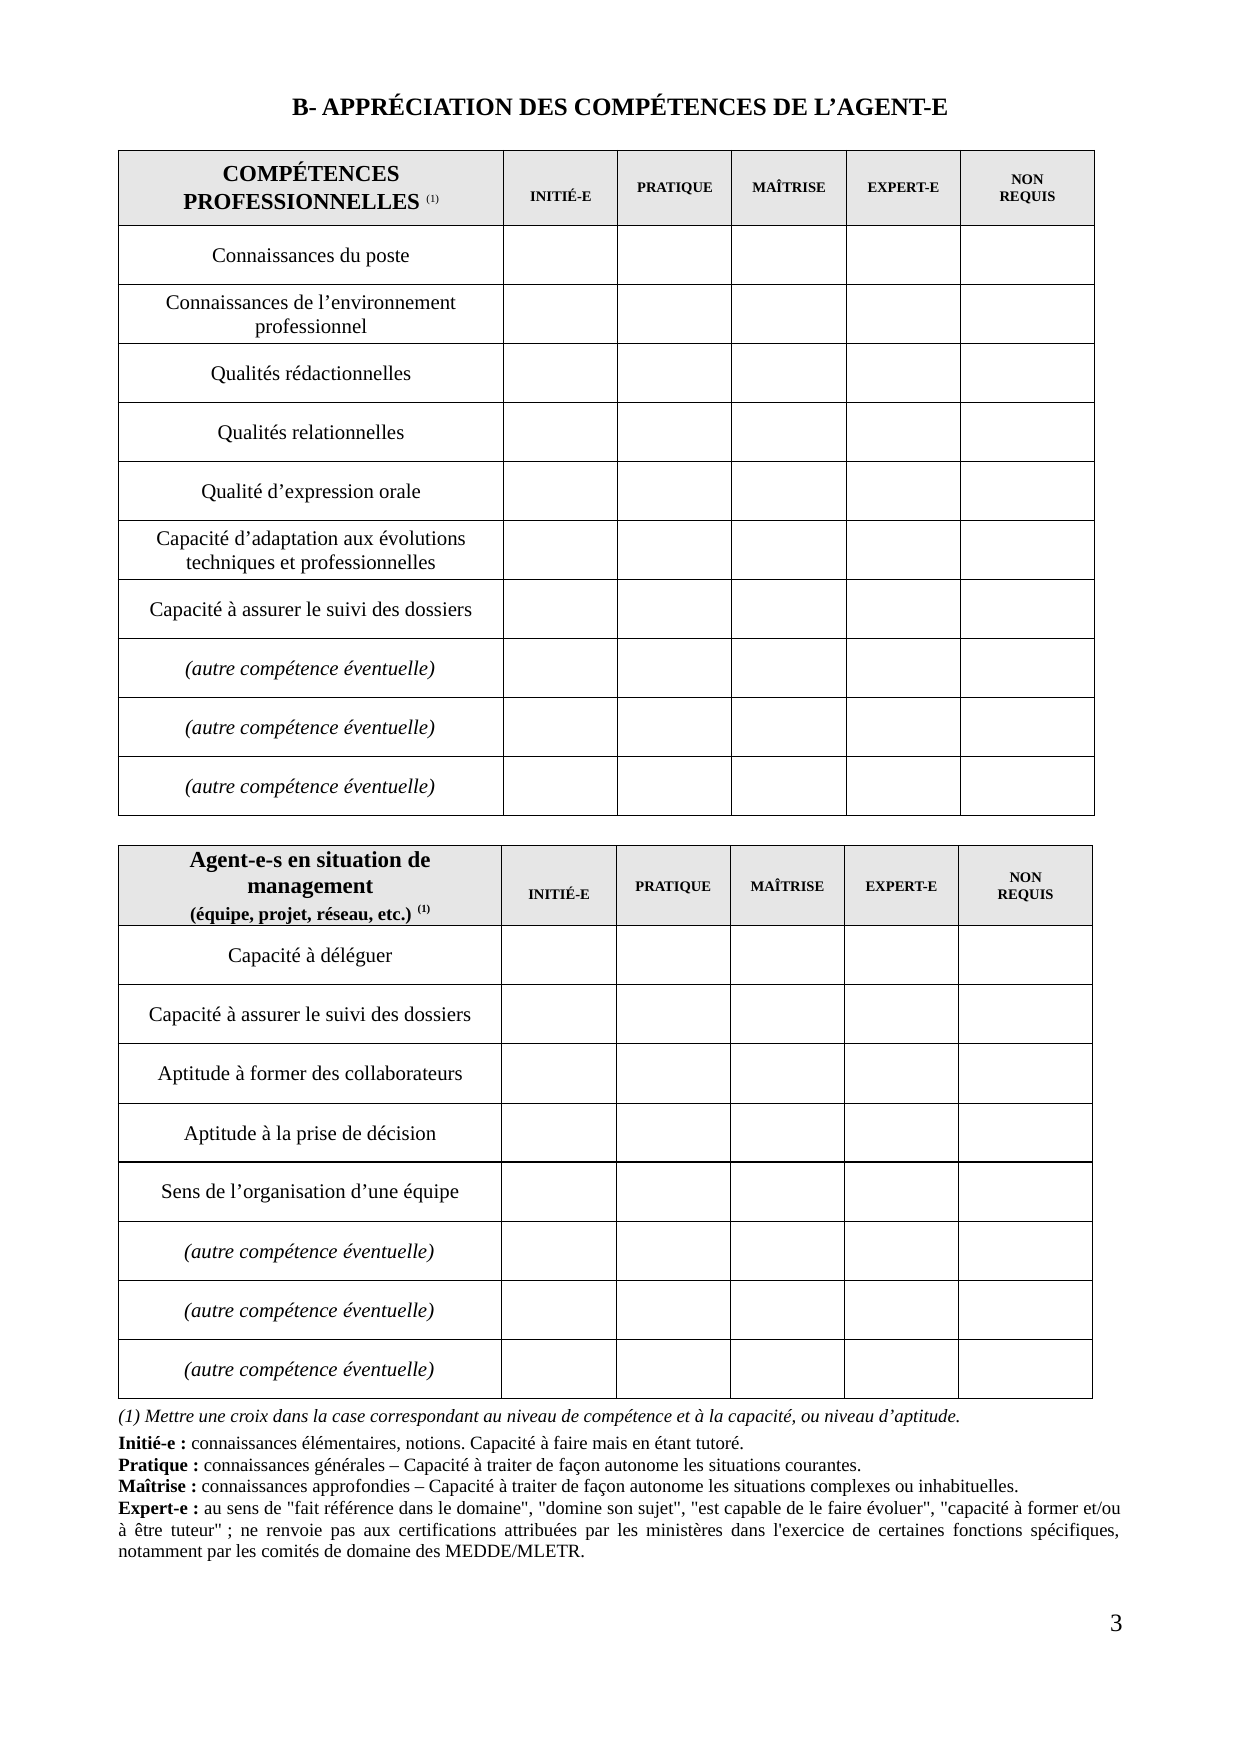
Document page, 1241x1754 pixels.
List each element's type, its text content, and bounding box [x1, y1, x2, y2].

table_cell [847, 757, 960, 815]
table_cell [961, 580, 1094, 638]
table_cell [845, 1281, 958, 1339]
table_cell [502, 1340, 616, 1398]
table_cell [731, 1104, 844, 1161]
table_cell [845, 926, 958, 984]
table_cell [731, 1163, 844, 1221]
table_cell [618, 698, 731, 756]
table_cell Capacité à déléguer [119, 926, 501, 984]
table_cell [618, 344, 731, 402]
table_cell [731, 985, 844, 1043]
table_cell (autre compétence éventuelle) [119, 1281, 501, 1339]
table_cell [847, 285, 960, 343]
table_cell [961, 639, 1094, 697]
table_cell [961, 344, 1094, 402]
table_cell [959, 1222, 1092, 1279]
table_cell [845, 1163, 958, 1221]
table_cell [732, 580, 846, 638]
table_cell [847, 462, 960, 520]
table_header MAÎTRISE [732, 151, 846, 225]
table_cell [732, 344, 846, 402]
table_cell [961, 403, 1094, 461]
table_cell [731, 1340, 844, 1398]
table_cell [961, 462, 1094, 520]
table_cell Aptitude à former des collaborateurs [119, 1044, 501, 1102]
table_cell (autre compétence éventuelle) [119, 639, 503, 697]
table_header MAÎTRISE [731, 846, 844, 925]
table_cell [959, 1044, 1092, 1102]
table_cell [959, 1340, 1092, 1398]
table_cell [502, 1044, 616, 1102]
table_cell [618, 639, 731, 697]
table_cell [961, 698, 1094, 756]
table_cell [731, 1222, 844, 1279]
table_cell [617, 1222, 730, 1279]
table_cell [847, 403, 960, 461]
table_cell [617, 926, 730, 984]
table_cell [617, 1044, 730, 1102]
table_cell Capacité d’adaptation aux évolutions techniques et professionnelles [119, 521, 503, 579]
table_cell [845, 1104, 958, 1161]
table_cell [618, 462, 731, 520]
table_cell [617, 1104, 730, 1161]
table_cell [617, 985, 730, 1043]
table_cell [847, 521, 960, 579]
table_cell [504, 639, 617, 697]
table_cell [959, 985, 1092, 1043]
table_cell [732, 639, 846, 697]
table_cell Capacité à assurer le suivi des dossiers [119, 985, 501, 1043]
table_cell (autre compétence éventuelle) [119, 757, 503, 815]
table_cell [502, 985, 616, 1043]
table_cell [618, 580, 731, 638]
table_cell [504, 462, 617, 520]
table_cell [845, 985, 958, 1043]
text Pratique : connaissances générales – Capacité à traiter de façon autonome les situations courantes. [118, 1454, 1033, 1475]
table_cell [961, 226, 1094, 284]
table_cell [618, 285, 731, 343]
table_cell [502, 1104, 616, 1161]
table_header PRATIQUE [618, 151, 731, 225]
table_cell [732, 462, 846, 520]
table_header NON REQUIS [959, 846, 1092, 925]
table_cell [845, 1222, 958, 1279]
table_cell [732, 403, 846, 461]
table_cell [959, 1281, 1092, 1339]
table_cell [504, 285, 617, 343]
table_cell [847, 698, 960, 756]
table_header EXPERT-E [845, 846, 958, 925]
table_cell [732, 285, 846, 343]
table_cell Connaissances de l’environnement professionnel [119, 285, 503, 343]
table_cell [847, 344, 960, 402]
table_cell Aptitude à la prise de décision [119, 1104, 501, 1161]
table_cell Qualité d’expression orale [119, 462, 503, 520]
text (1) Mettre une croix dans la case correspondant au niveau de compétence et à la capacité, ou niveau d’aptitude. [118, 1405, 1033, 1426]
text B- APPRÉCIATION DES COMPÉTENCES DE L’AGENT-E [118, 92, 1122, 121]
table_cell [502, 1222, 616, 1279]
table_cell (autre compétence éventuelle) [119, 1340, 501, 1398]
table_cell (autre compétence éventuelle) [119, 698, 503, 756]
table_cell [618, 757, 731, 815]
table_header INITIÉ-E [502, 846, 616, 925]
table_cell [847, 639, 960, 697]
table_cell [618, 403, 731, 461]
text Expert-e : au sens de "fait référence dans le domaine", "domine son sujet", "est capable de le faire évoluer", "capacité à former et/ou à être tuteur" ; ne renvoie pas aux certifications attribuées par les ministères dans l'exercice de certaines fonctions spécifiques, notamment par les comités de domaine des MEDDE/MLETR. [118, 1497, 1122, 1562]
table_cell [845, 1044, 958, 1102]
table_cell [961, 285, 1094, 343]
table_cell [504, 580, 617, 638]
table_header PRATIQUE [617, 846, 730, 925]
table_cell Sens de l’organisation d’une équipe [119, 1163, 501, 1221]
text Maîtrise : connaissances approfondies – Capacité à traiter de façon autonome les situations complexes ou inhabituelles. [118, 1475, 1122, 1497]
table_cell (autre compétence éventuelle) [119, 1222, 501, 1279]
table_cell [732, 226, 846, 284]
table_cell [504, 226, 617, 284]
table_header COMPÉTENCES PROFESSIONNELLES (1) [119, 151, 503, 225]
table_cell [959, 1163, 1092, 1221]
table_cell [731, 1281, 844, 1339]
table_cell [617, 1163, 730, 1221]
table_cell [959, 926, 1092, 984]
table_cell [847, 226, 960, 284]
table_header Agent-e-s en situation de management (équipe, projet, réseau, etc.) (1) [119, 846, 501, 925]
table_cell [732, 521, 846, 579]
table_cell Qualités rédactionnelles [119, 344, 503, 402]
text Initié-e : connaissances élémentaires, notions. Capacité à faire mais en étant tutoré. [118, 1432, 1033, 1454]
table_cell [618, 226, 731, 284]
table_cell [502, 926, 616, 984]
table_cell Capacité à assurer le suivi des dossiers [119, 580, 503, 638]
table_header INITIÉ-E [504, 151, 617, 225]
table_cell [731, 926, 844, 984]
table_cell [731, 1044, 844, 1102]
table_cell [504, 698, 617, 756]
table_cell [617, 1340, 730, 1398]
table_cell Connaissances du poste [119, 226, 503, 284]
table_cell Qualités relationnelles [119, 403, 503, 461]
table_header NON REQUIS [961, 151, 1094, 225]
table_header EXPERT-E [847, 151, 960, 225]
table_cell [732, 757, 846, 815]
table_cell [959, 1104, 1092, 1161]
table_cell [617, 1281, 730, 1339]
table_cell [618, 521, 731, 579]
table_cell [961, 757, 1094, 815]
table_cell [504, 757, 617, 815]
table_cell [504, 344, 617, 402]
table_cell [847, 580, 960, 638]
table_cell [502, 1281, 616, 1339]
table_cell [961, 521, 1094, 579]
table_cell [845, 1340, 958, 1398]
table_cell [502, 1163, 616, 1221]
table_cell [504, 521, 617, 579]
table_cell [504, 403, 617, 461]
table_cell [732, 698, 846, 756]
